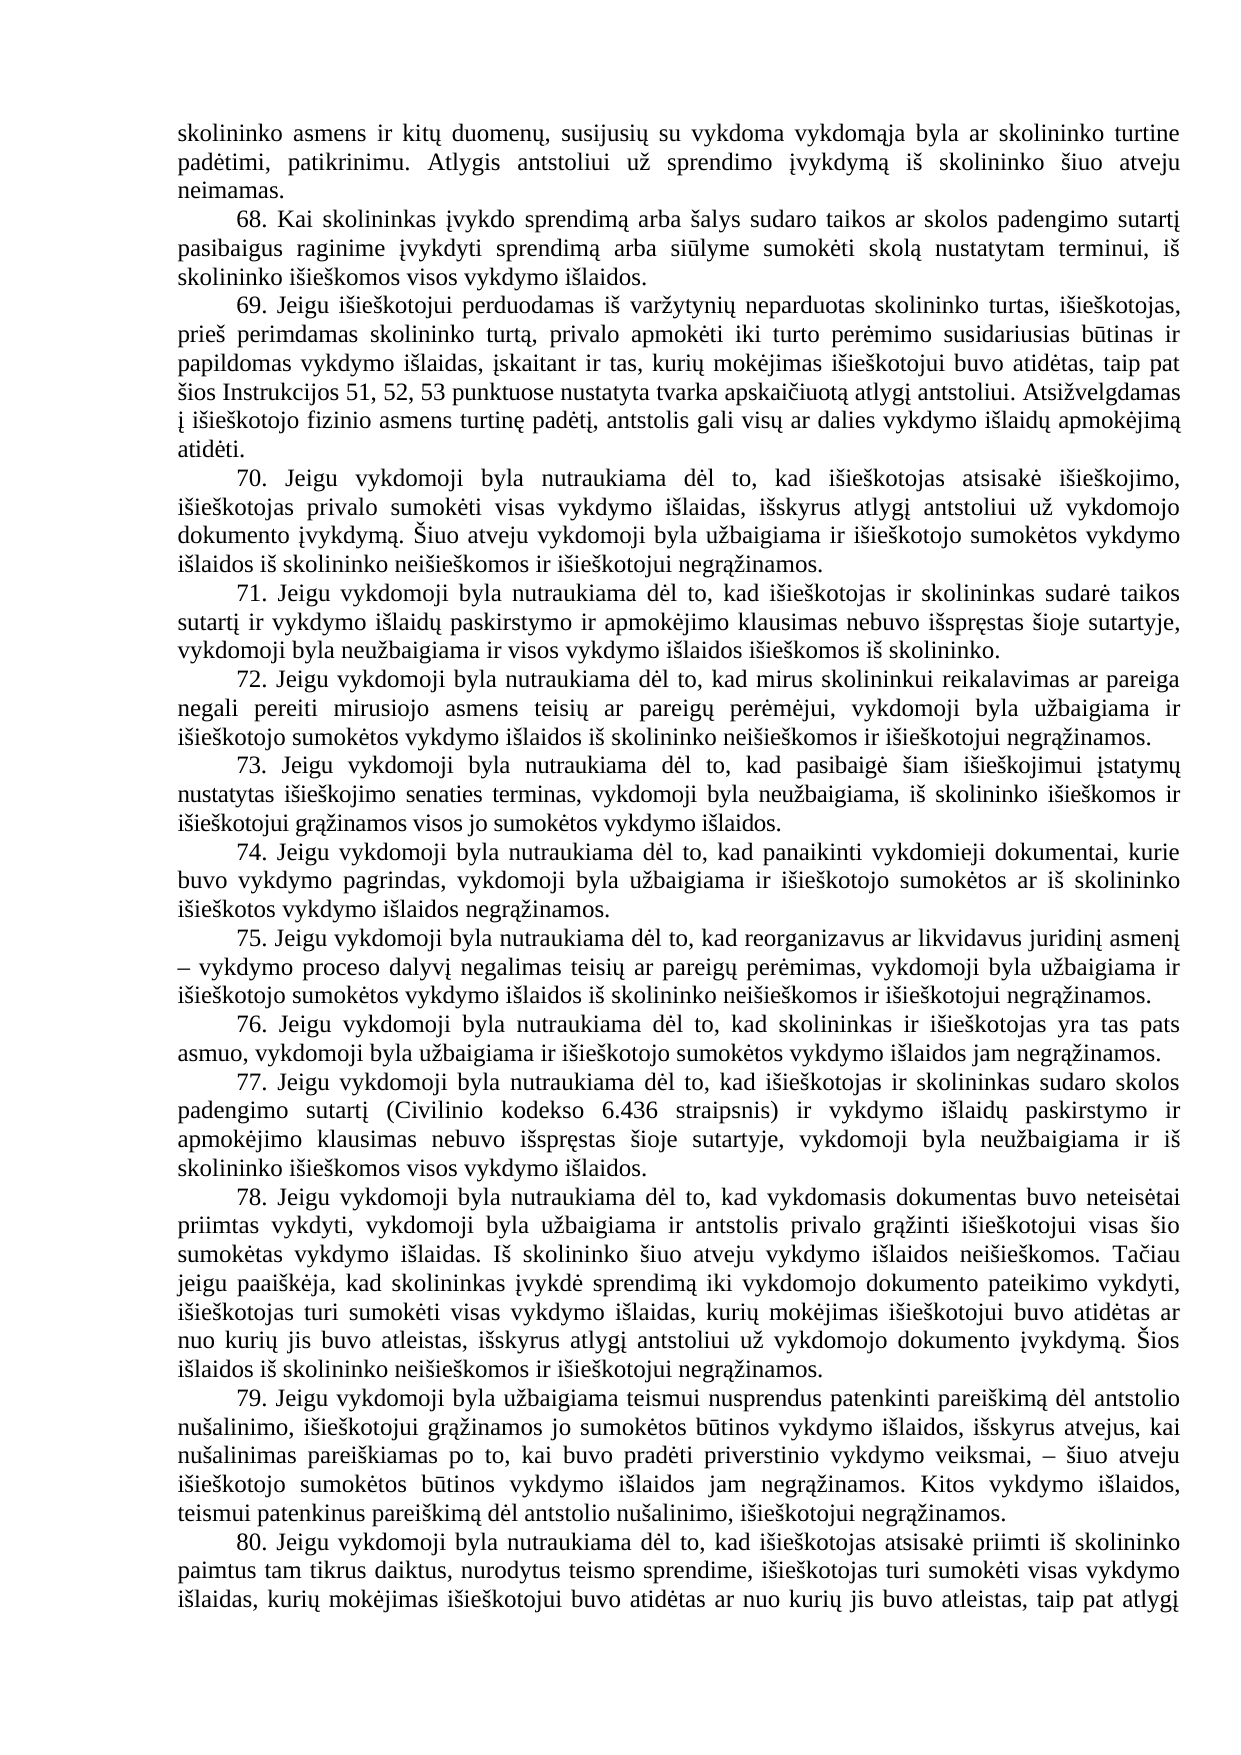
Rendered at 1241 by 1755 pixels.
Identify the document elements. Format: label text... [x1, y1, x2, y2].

text 76. Jeigu vykdomoji byla nutraukiama dėl to, kad skolininkas ir išieškotojas yra tas pats asmuo, vykdomoji byla užbaigiama ir išieškotojo sumokėtos vykdymo išlaidos jam negrąžinamos. [177, 1009, 1181, 1067]
text 72. Jeigu vykdomoji byla nutraukiama dėl to, kad mirus skolininkui reikalavimas ar pareiga negali pereiti mirusiojo asmens teisių ar pareigų perėmėjui, vykdomoji byla užbaigiama ir išieškotojo sumokėtos vykdymo išlaidos iš skolininko neišieškomos ir išieškotojui negrąžinamos. [177, 664, 1181, 751]
text 71. Jeigu vykdomoji byla nutraukiama dėl to, kad išieškotojas ir skolininkas sudarė taikos sutartį ir vykdymo išlaidų paskirstymo ir apmokėjimo klausimas nebuvo išspręstas šioje sutartyje, vykdomoji byla neužbaigiama ir visos vykdymo išlaidos išieškomos iš skolininko. [177, 578, 1181, 664]
text 68. Kai skolininkas įvykdo sprendimą arba šalys sudaro taikos ar skolos padengimo sutartį pasibaigus raginime įvykdyti sprendimą arba siūlyme sumokėti skolą nustatytam terminui, iš skolininko išieškomos visos vykdymo išlaidos. [177, 204, 1181, 291]
text 70. Jeigu vykdomoji byla nutraukiama dėl to, kad išieškotojas atsisakė išieškojimo, išieškotojas privalo sumokėti visas vykdymo išlaidas, išskyrus atlygį antstoliui už vykdomojo dokumento įvykdymą. Šiuo atveju vykdomoji byla užbaigiama ir išieškotojo sumokėtos vykdymo išlaidos iš skolininko neišieškomos ir išieškotojui negrąžinamos. [177, 463, 1181, 578]
text 77. Jeigu vykdomoji byla nutraukiama dėl to, kad išieškotojas ir skolininkas sudaro skolos padengimo sutartį (Civilinio kodekso 6.436 straipsnis) ir vykdymo išlaidų paskirstymo ir apmokėjimo klausimas nebuvo išspręstas šioje sutartyje, vykdomoji byla neužbaigiama ir iš skolininko išieškomos visos vykdymo išlaidos. [177, 1067, 1181, 1182]
text 74. Jeigu vykdomoji byla nutraukiama dėl to, kad panaikinti vykdomieji dokumentai, kurie buvo vykdymo pagrindas, vykdomoji byla užbaigiama ir išieškotojo sumokėtos ar iš skolininko išieškotos vykdymo išlaidos negrąžinamos. [177, 837, 1181, 923]
text 75. Jeigu vykdomoji byla nutraukiama dėl to, kad reorganizavus ar likvidavus juridinį asmenį – vykdymo proceso dalyvį negalimas teisių ar pareigų perėmimas, vykdomoji byla užbaigiama ir išieškotojo sumokėtos vykdymo išlaidos iš skolininko neišieškomos ir išieškotojui negrąžinamos. [177, 923, 1181, 1009]
text skolininko asmens ir kitų duomenų, susijusių su vykdoma vykdomąja byla ar skolininko turtine padėtimi, patikrinimu. Atlygis antstoliui už sprendimo įvykdymą iš skolininko šiuo atveju neimamas. [177, 118, 1181, 204]
text 79. Jeigu vykdomoji byla užbaigiama teismui nusprendus patenkinti pareiškimą dėl antstolio nušalinimo, išieškotojui grąžinamos jo sumokėtos būtinos vykdymo išlaidos, išskyrus atvejus, kai nušalinimas pareiškiamas po to, kai buvo pradėti priverstinio vykdymo veiksmai, – šiuo atveju išieškotojo sumokėtos būtinos vykdymo išlaidos jam negrąžinamos. Kitos vykdymo išlaidos, teismui patenkinus pareiškimą dėl antstolio nušalinimo, išieškotojui negrąžinamos. [177, 1383, 1181, 1527]
text 78. Jeigu vykdomoji byla nutraukiama dėl to, kad vykdomasis dokumentas buvo neteisėtai priimtas vykdyti, vykdomoji byla užbaigiama ir antstolis privalo grąžinti išieškotojui visas šio sumokėtas vykdymo išlaidas. Iš skolininko šiuo atveju vykdymo išlaidos neišieškomos. Tačiau jeigu paaiškėja, kad skolininkas įvykdė sprendimą iki vykdomojo dokumento pateikimo vykdyti, išieškotojas turi sumokėti visas vykdymo išlaidas, kurių mokėjimas išieškotojui buvo atidėtas ar nuo kurių jis buvo atleistas, išskyrus atlygį antstoliui už vykdomojo dokumento įvykdymą. Šios išlaidos iš skolininko neišieškomos ir išieškotojui negrąžinamos. [177, 1182, 1181, 1383]
text 73. Jeigu vykdomoji byla nutraukiama dėl to, kad pasibaigė šiam išieškojimui įstatymų nustatytas išieškojimo senaties terminas, vykdomoji byla neužbaigiama, iš skolininko išieškomos ir išieškotojui grąžinamos visos jo sumokėtos vykdymo išlaidos. [177, 751, 1181, 837]
text 69. Jeigu išieškotojui perduodamas iš varžytynių neparduotas skolininko turtas, išieškotojas, prieš perimdamas skolininko turtą, privalo apmokėti iki turto perėmimo susidariusias būtinas ir papildomas vykdymo išlaidas, įskaitant ir tas, kurių mokėjimas išieškotojui buvo atidėtas, taip pat šios Instrukcijos 51, 52, 53 punktuose nustatyta tvarka apskaičiuotą atlygį antstoliui. Atsižvelgdamas į išieškotojo fizinio asmens turtinę padėtį, antstolis gali visų ar dalies vykdymo išlaidų apmokėjimą atidėti. [177, 291, 1181, 463]
text 80. Jeigu vykdomoji byla nutraukiama dėl to, kad išieškotojas atsisakė priimti iš skolininko paimtus tam tikrus daiktus, nurodytus teismo sprendime, išieškotojas turi sumokėti visas vykdymo išlaidas, kurių mokėjimas išieškotojui buvo atidėtas ar nuo kurių jis buvo atleistas, taip pat atlygį [177, 1527, 1181, 1613]
